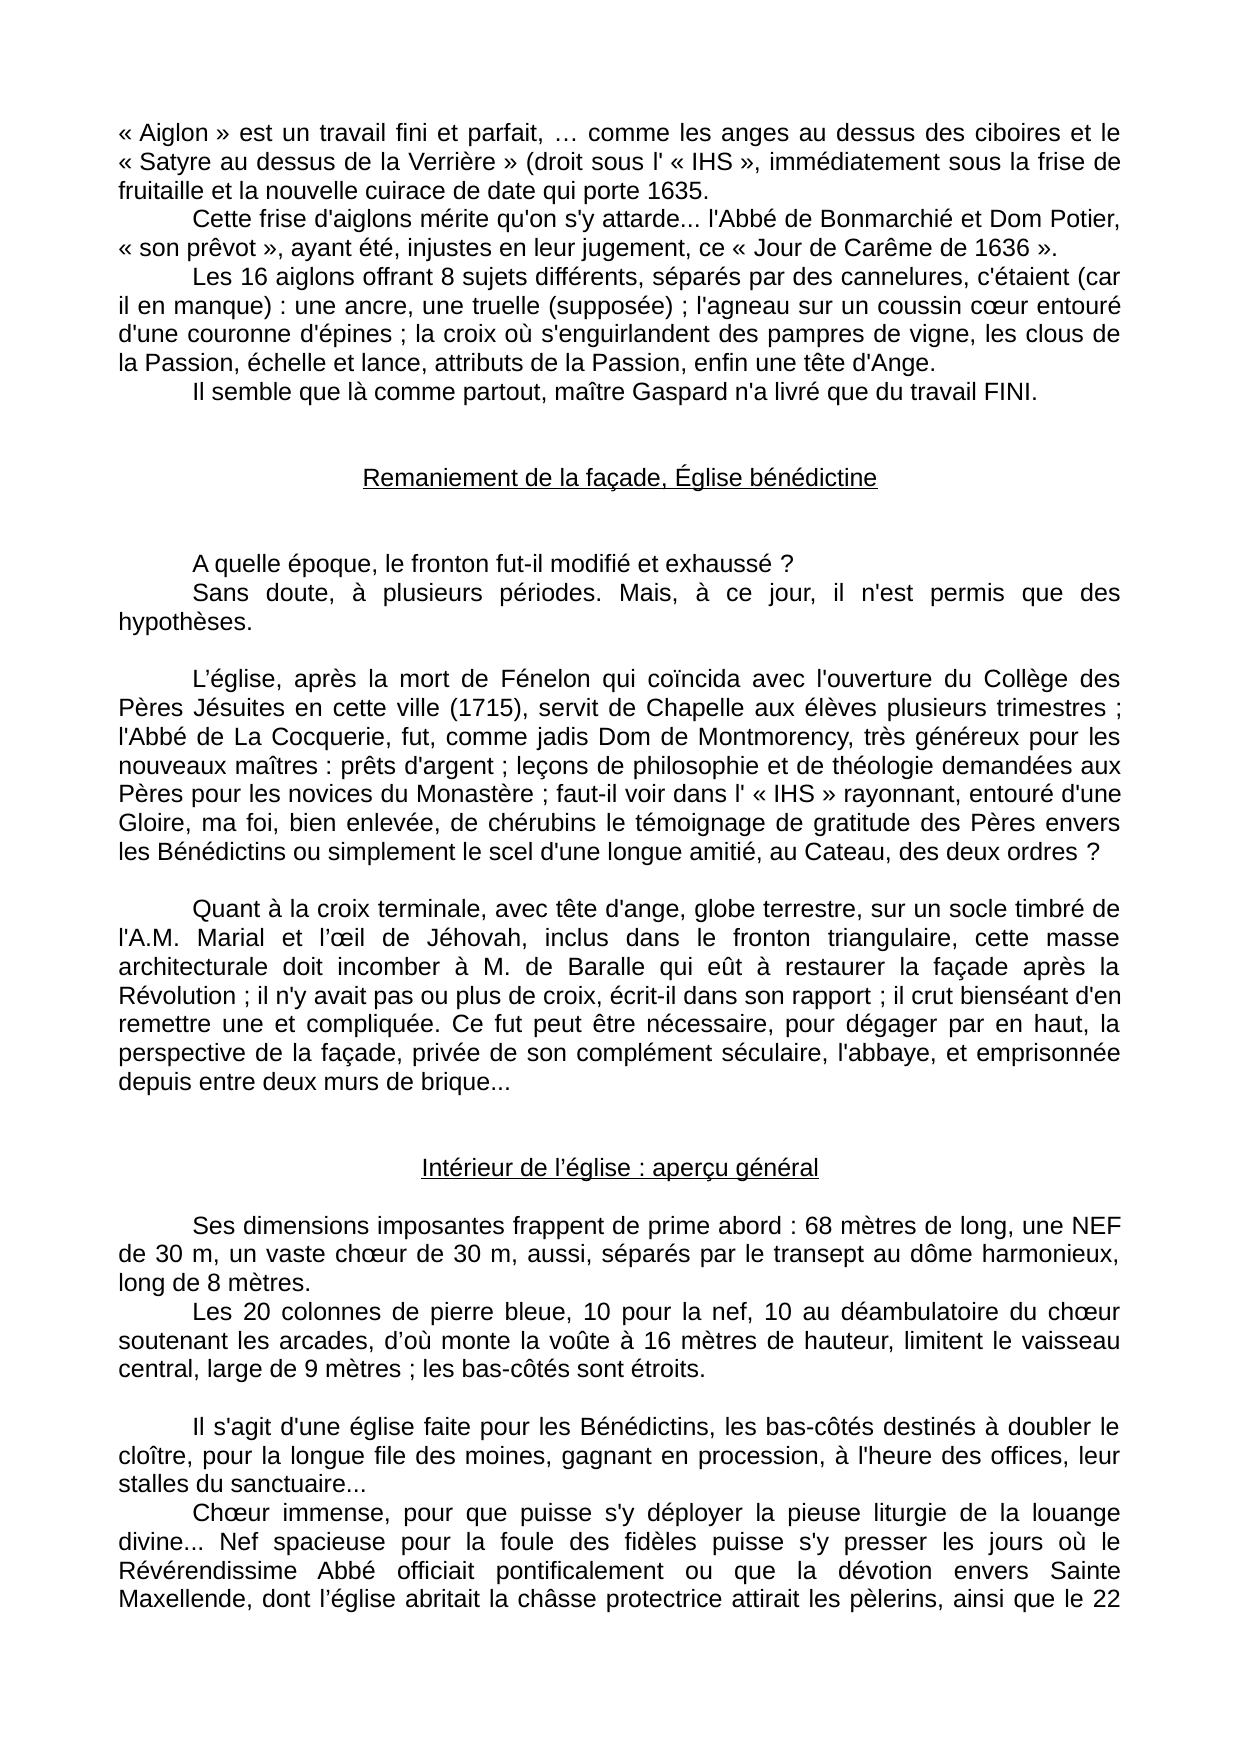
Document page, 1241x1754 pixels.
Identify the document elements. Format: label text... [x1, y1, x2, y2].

text Intérieur de l’église : aperçu général [118, 1153, 1122, 1182]
text Ses dimensions imposantes frappent de prime abord : 68 mètres de long, une NEF de 30 m, un vaste chœur de 30 m, aussi, séparés par le transept au dôme harmonieux, long de 8 mètres. [118, 1211, 1122, 1297]
text Cette frise d'aiglons mérite qu'on s'y attarde... l'Abbé de Bonmarchié et Dom Potier, « son prêvot », ayant été, injustes en leur jugement, ce « Jour de Carême de 1636 ». [118, 204, 1122, 262]
text « Aiglon » est un travail fini et parfait, … comme les anges au dessus des ciboires et le « Satyre au dessus de la Verrière » (droit sous l' « IHS », immédiatement sous la frise de fruitaille et la nouvelle cuirace de date qui porte 1635. [118, 118, 1122, 204]
text Remaniement de la façade, Église bénédictine [118, 463, 1122, 492]
text L’église, après la mort de Fénelon qui coïncida avec l'ouverture du Collège des Pères Jésuites en cette ville (1715), servit de Chapelle aux élèves plusieurs trimestres ; l'Abbé de La Cocquerie, fut, comme jadis Dom de Montmorency, très généreux pour les nouveaux maîtres : prêts d'argent ; leçons de philosophie et de théologie demandées aux Pères pour les novices du Monastère ; faut-il voir dans l' « IHS » rayonnant, entouré d'une Gloire, ma foi, bien enlevée, de chérubins le témoignage de gratitude des Pères envers les Bénédictins ou simplement le scel d'une longue amitié, au Cateau, des deux ordres ? [118, 664, 1122, 866]
text Chœur immense, pour que puisse s'y déployer la pieuse liturgie de la louange divine... Nef spacieuse pour la foule des fidèles puisse s'y presser les jours où le Révérendissime Abbé officiait pontificalement ou que la dévotion envers Sainte Maxellende, dont l’église abritait la châsse protectrice attirait les pèlerins, ainsi que le 22 [118, 1498, 1122, 1613]
text A quelle époque, le fronton fut-il modifié et exhaussé ? [118, 549, 1122, 578]
text Sans doute, à plusieurs périodes. Mais, à ce jour, il n'est permis que des hypothèses. [118, 578, 1122, 636]
text Il semble que là comme partout, maître Gaspard n'a livré que du travail FINI. [118, 377, 1122, 406]
text Les 16 aiglons offrant 8 sujets différents, séparés par des cannelures, c'étaient (car il en manque) : une ancre, une truelle (supposée) ; l'agneau sur un coussin cœur entouré d'une couronne d'épines ; la croix où s'enguirlandent des pampres de vigne, les clous de la Passion, échelle et lance, attributs de la Passion, enfin une tête d'Ange. [118, 262, 1122, 377]
text Les 20 colonnes de pierre bleue, 10 pour la nef, 10 au déambulatoire du chœur soutenant les arcades, d’où monte la voûte à 16 mètres de hauteur, limitent le vaisseau central, large de 9 mètres ; les bas-côtés sont étroits. [118, 1297, 1122, 1383]
text Il s'agit d'une église faite pour les Bénédictins, les bas-côtés destinés à doubler le cloître, pour la longue file des moines, gagnant en procession, à l'heure des offices, leur stalles du sanctuaire... [118, 1412, 1122, 1498]
text Quant à la croix terminale, avec tête d'ange, globe terrestre, sur un socle timbré de l'A.M. Marial et l’œil de Jéhovah, inclus dans le fronton triangulaire, cette masse architecturale doit incomber à M. de Baralle qui eût à restaurer la façade après la Révolution ; il n'y avait pas ou plus de croix, écrit-il dans son rapport ; il crut bienséant d'en remettre une et compliquée. Ce fut peut être nécessaire, pour dégager par en haut, la perspective de la façade, privée de son complément séculaire, l'abbaye, et emprisonnée depuis entre deux murs de brique... [118, 894, 1122, 1096]
